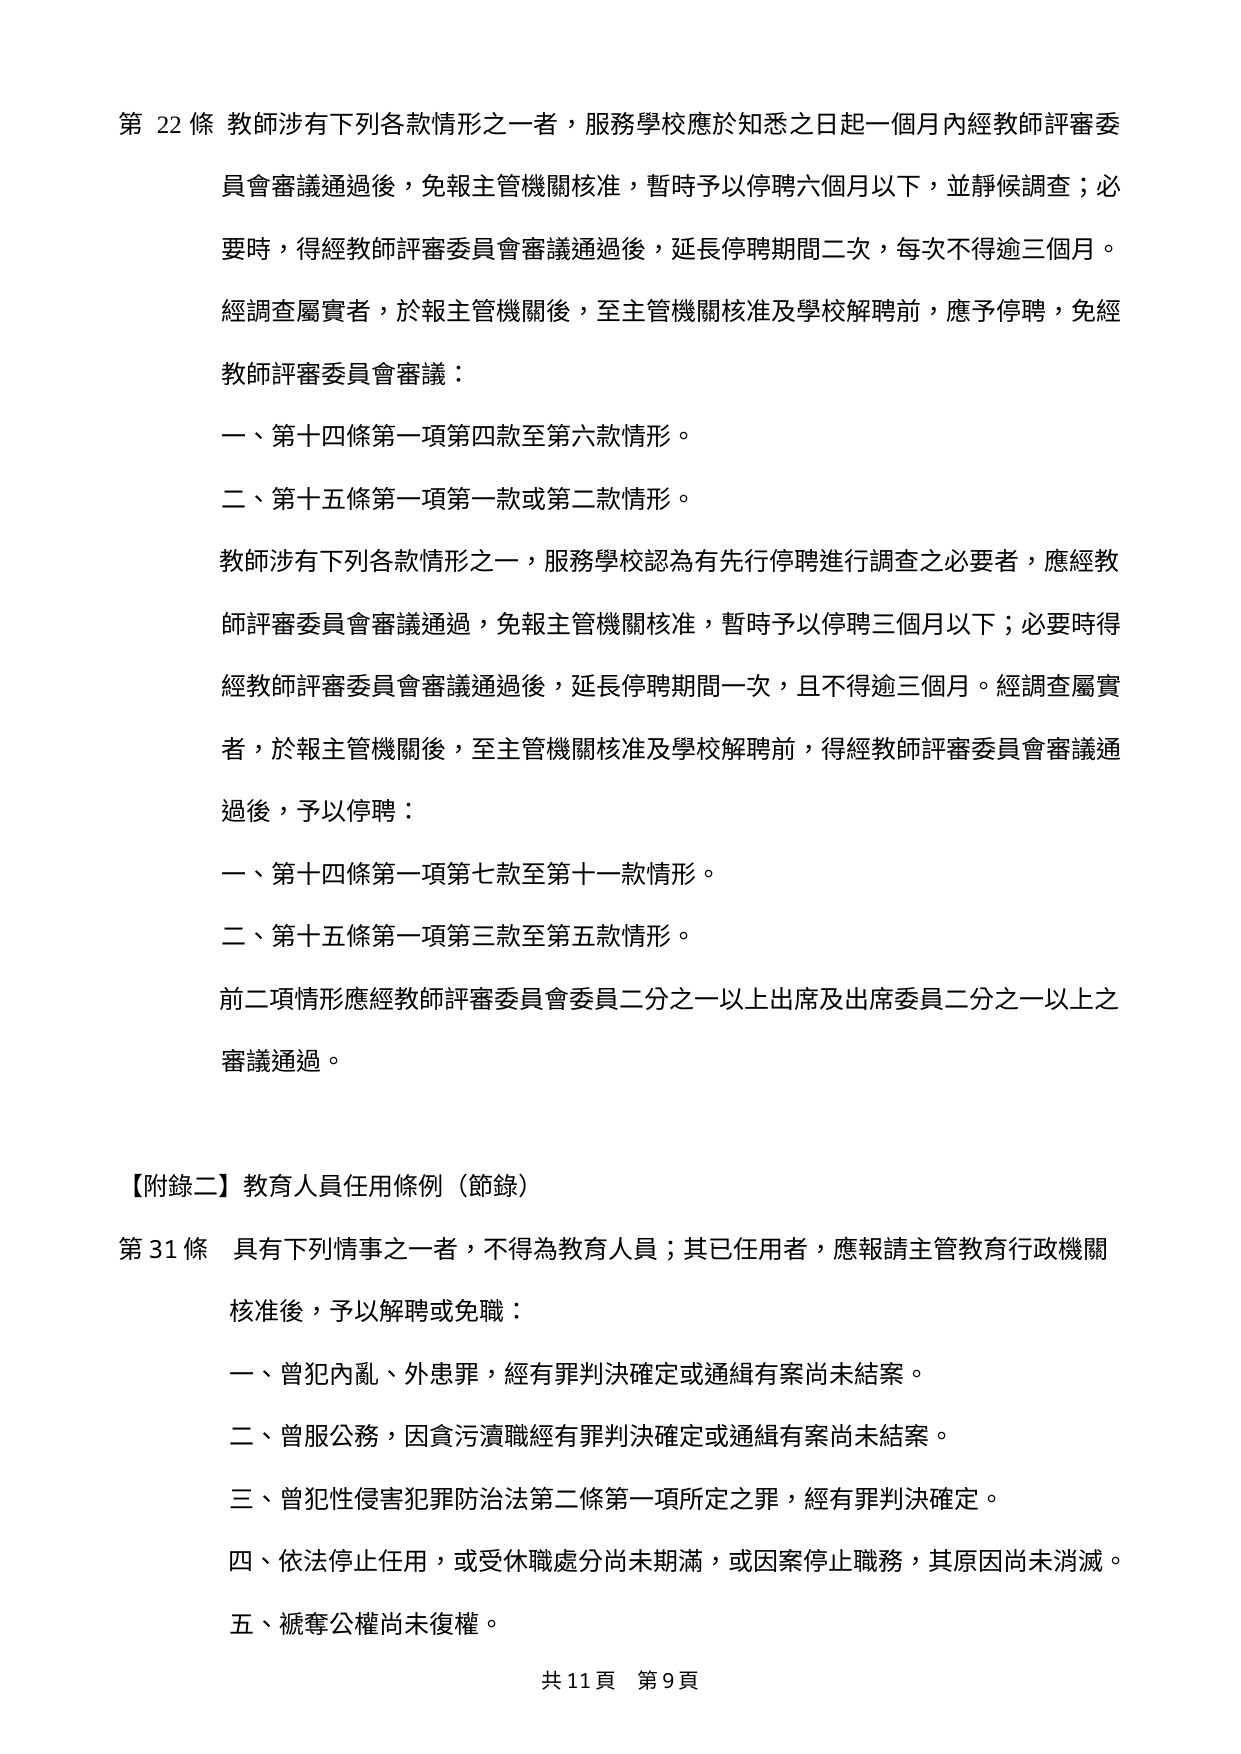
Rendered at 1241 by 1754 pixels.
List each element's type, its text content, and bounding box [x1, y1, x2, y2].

text 【附錄二】教育人員任用條例（節錄） [118, 1143, 1122, 1206]
text 前二項情形應經教師評審委員會委員二分之一以上出席及出席委員二分之一以上之審議通過。 [219, 956, 1122, 1081]
text 教師涉有下列各款情形之一，服務學校認為有先行停聘進行調查之必要者，應經教師評審委員會審議通過，免報主管機關核准，暫時予以停聘三個月以下；必要時得經教師評審委員會審議通過後，延長停聘期間一次，且不得逾三個月。經調查屬實者，於報主管機關後，至主管機關核准及學校解聘前，得經教師評審委員會審議通過後，予以停聘： [219, 518, 1122, 831]
text 一、第十四條第一項第四款至第六款情形。 [118, 393, 1122, 456]
text 一、第十四條第一項第七款至第十一款情形。 [118, 831, 1122, 893]
text 五、褫奪公權尚未復權。 [118, 1581, 1122, 1643]
text 一、曾犯內亂、外患罪，經有罪判決確定或通緝有案尚未結案。 [118, 1331, 1122, 1393]
text 第 22 條 教師涉有下列各款情形之一者，服務學校應於知悉之日起一個月內經教師評審委員會審議通過後，免報主管機關核准，暫時予以停聘六個月以下，並靜候調查；必要時，得經教師評審委員會審議通過後，延長停聘期間二次，每次不得逾三個月。經調查屬實者，於報主管機關後，至主管機關核准及學校解聘前，應予停聘，免經教師評審委員會審議： [118, 81, 1122, 393]
text 第31條 具有下列情事之一者，不得為教育人員；其已任用者，應報請主管教育行政機關核准後，予以解聘或免職： [118, 1206, 1122, 1331]
text 三、曾犯性侵害犯罪防治法第二條第一項所定之罪，經有罪判決確定。 [118, 1456, 1122, 1518]
text 二、第十五條第一項第一款或第二款情形。 [118, 456, 1122, 518]
text 四、依法停止任用，或受休職處分尚未期滿，或因案停止職務，其原因尚未消滅。 [229, 1518, 1122, 1581]
text 二、曾服公務，因貪污瀆職經有罪判決確定或通緝有案尚未結案。 [118, 1393, 1122, 1456]
text 二、第十五條第一項第三款至第五款情形。 [118, 893, 1122, 956]
